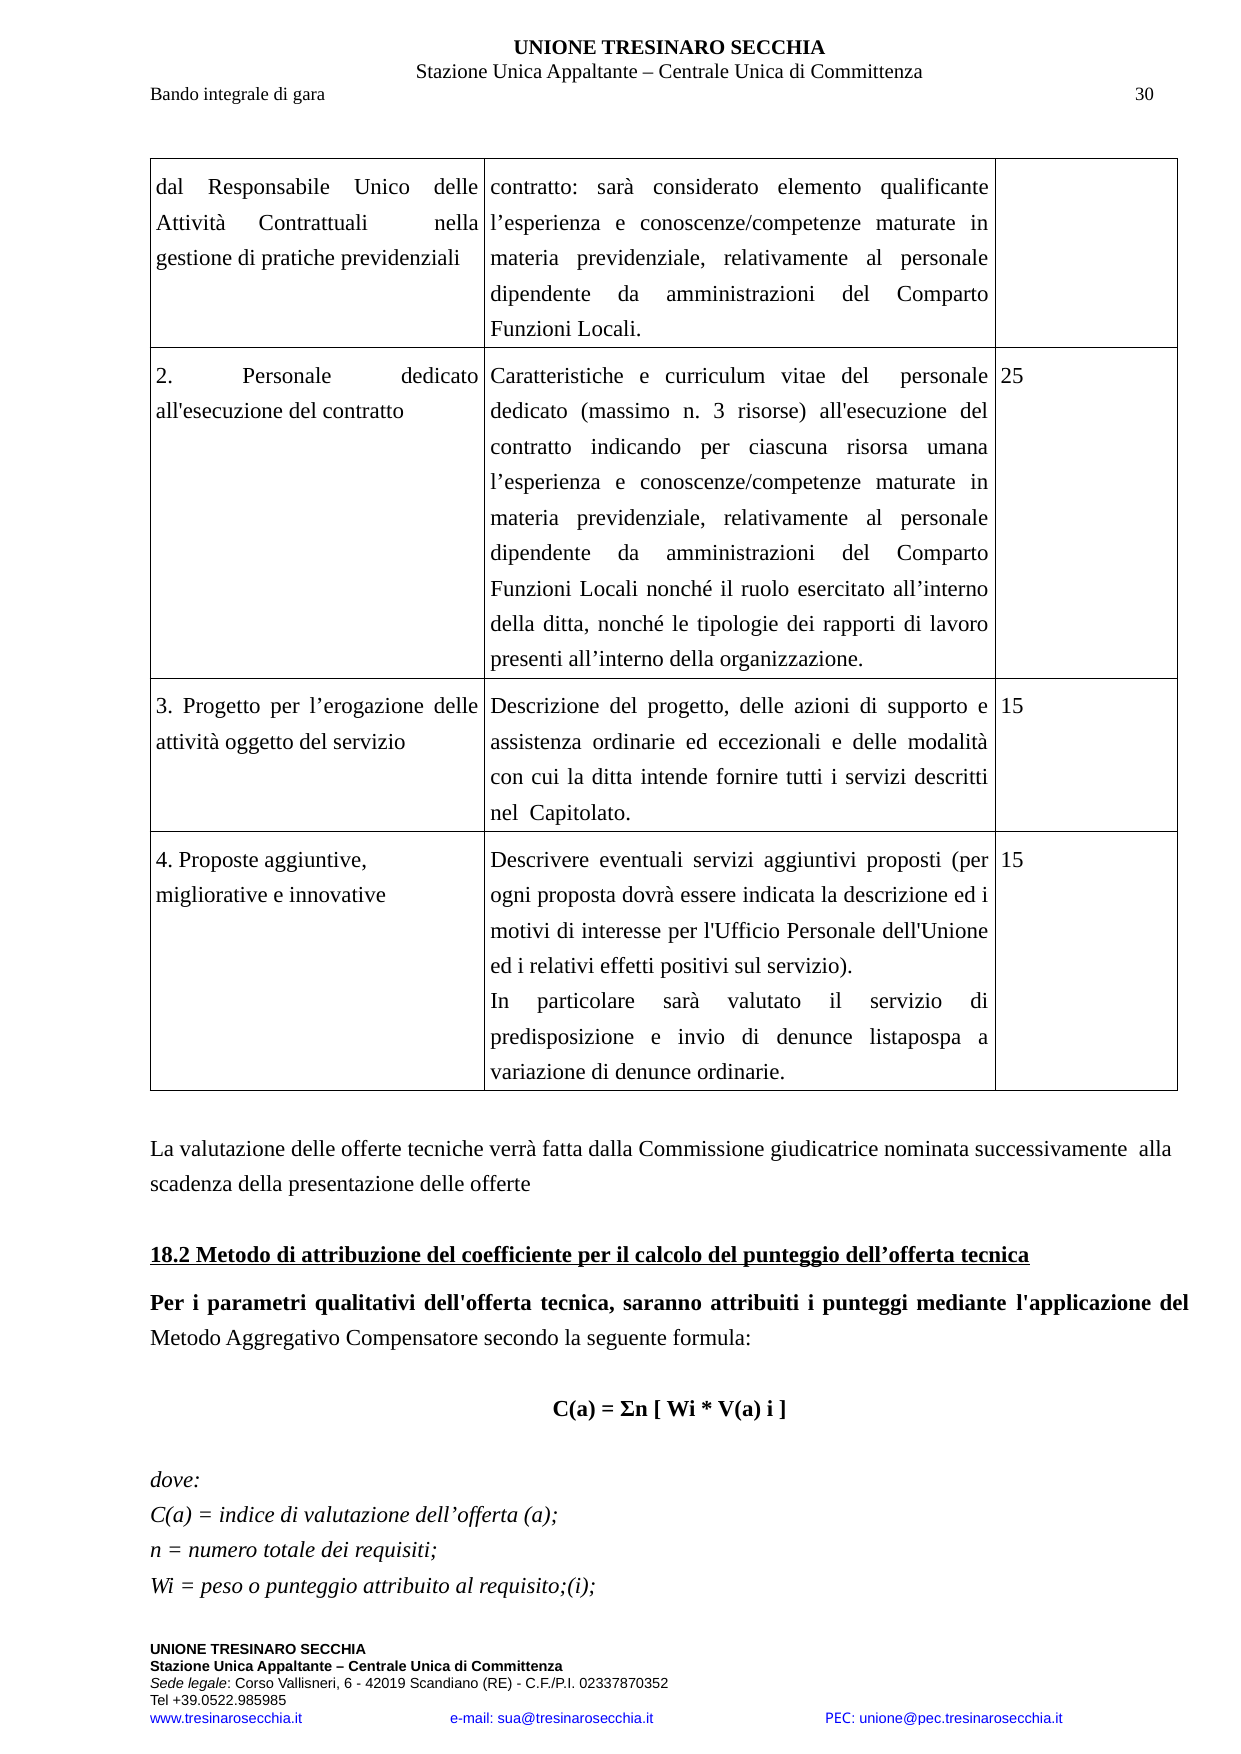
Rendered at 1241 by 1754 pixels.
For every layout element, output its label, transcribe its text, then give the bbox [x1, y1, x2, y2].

table_cell 15 [996, 679, 1177, 831]
table_cell Caratteristiche e curriculum vitae del personale dedicato (massimo n. 3 risorse) all'esecuzione del contratto indicando per ciascuna risorsa umana l’esperienza e conoscenze/competenze maturate in materia previdenziale, relativamente al personale dipendente da amministrazioni del Comparto Funzioni Locali nonché il ruolo esercitato all’interno della ditta, nonché le tipologie dei rapporti di lavoro presenti all’interno della organizzazione. [485, 348, 995, 677]
text C(a) = indice di valutazione dell’offerta (a); [150, 1492, 1189, 1527]
table_cell contratto: sarà considerato elemento qualificante l’esperienza e conoscenze/competenze maturate in materia previdenziale, relativamente al personale dipendente da amministrazioni del Comparto Funzioni Locali. [485, 159, 995, 347]
text La valutazione delle offerte tecniche verrà fatta dalla Commissione giudicatrice nominata successivamente alla scadenza della presentazione delle offerte [150, 1126, 1189, 1197]
table_cell 3. Progetto per l’erogazione delle attività oggetto del servizio [151, 679, 484, 831]
table_cell [996, 159, 1177, 347]
text Wi = peso o punteggio attribuito al requisito;(i); [150, 1563, 1189, 1598]
text 18.2 Metodo di attribuzione del coefficiente per il calcolo del punteggio dell’offerta tecnica [150, 1232, 1189, 1268]
text dove: [150, 1457, 1189, 1492]
table_cell Descrivere eventuali servizi aggiuntivi proposti (per ogni proposta dovrà essere indicata la descrizione ed i motivi di interesse per l'Ufficio Personale dell'Unione ed i relativi effetti positivi sul servizio). In particolare sarà valutato il servizio di predisposizione e invio di denunce listapospa a variazione di denunce ordinarie. [485, 832, 995, 1090]
table_cell 15 [996, 832, 1177, 1090]
table_cell 4. Proposte aggiuntive, migliorative e innovative [151, 832, 484, 1090]
text C(a) = Σn [ Wi * V(a) i ] [150, 1386, 1189, 1421]
text Per i parametri qualitativi dell'offerta tecnica, saranno attribuiti i punteggi mediante l'applicazione del Metodo Aggregativo Compensatore secondo la seguente formula: [150, 1279, 1189, 1350]
text n = numero totale dei requisiti; [150, 1527, 1189, 1563]
table_cell Descrizione del progetto, delle azioni di supporto e assistenza ordinarie ed eccezionali e delle modalità con cui la ditta intende fornire tutti i servizi descritti nel Capitolato. [485, 679, 995, 831]
table_cell 25 [996, 348, 1177, 677]
table_cell 2. Personale dedicato all'esecuzione del contratto [151, 348, 484, 677]
table_cell dal Responsabile Unico delle Attività Contrattuali nella gestione di pratiche previdenziali [151, 159, 484, 347]
